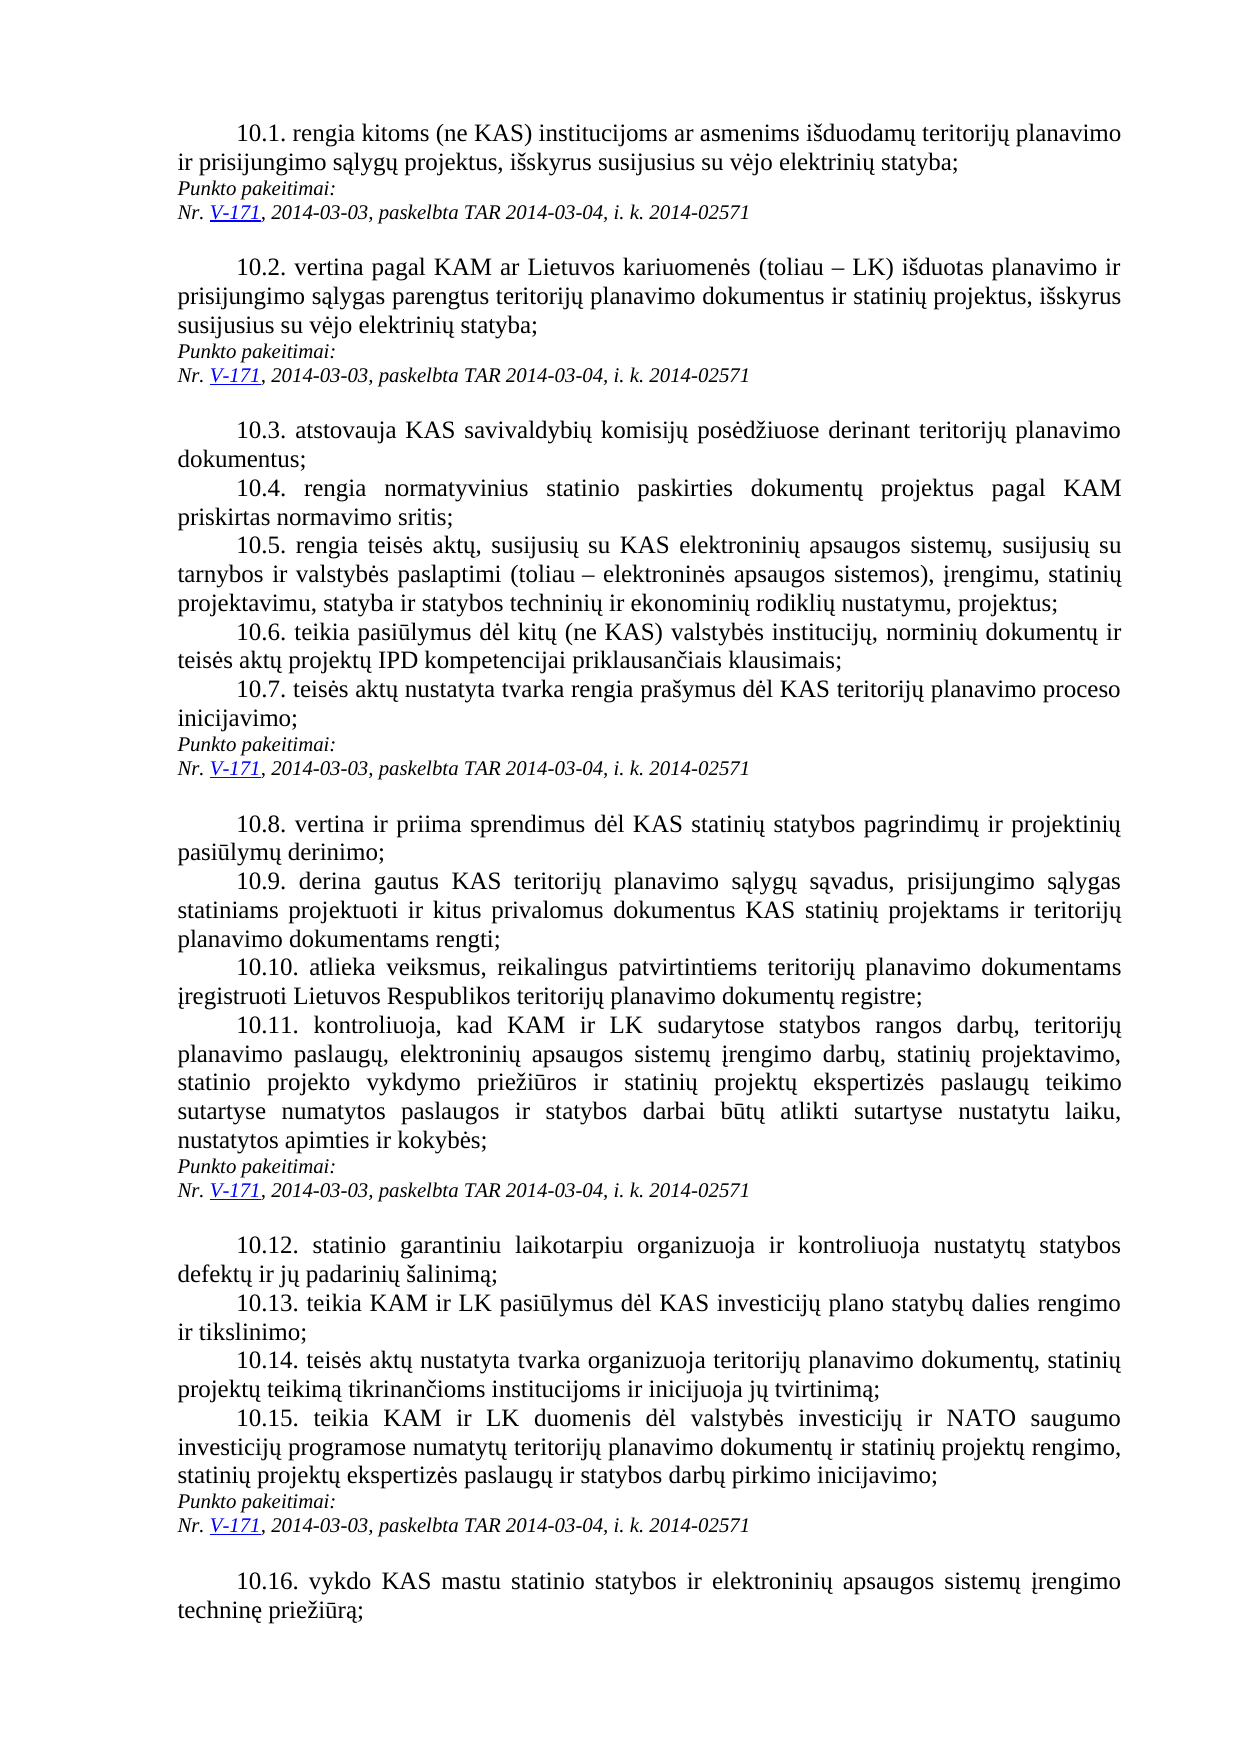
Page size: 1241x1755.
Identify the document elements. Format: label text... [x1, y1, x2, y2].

text Nr. V-171, 2014-03-03, paskelbta TAR 2014-03-04, i. k. 2014-02571 [177, 756, 1122, 780]
text Punkto pakeitimai: [177, 1154, 1122, 1178]
text 10.1. rengia kitoms (ne KAS) institucijoms ar asmenims išduodamų teritorijų planavimo ir prisijungimo sąlygų projektus, išskyrus susijusius su vėjo elektrinių statyba; [177, 118, 1122, 176]
text 10.5. rengia teisės aktų, susijusių su KAS elektroninių apsaugos sistemų, susijusių su tarnybos ir valstybės paslaptimi (toliau – elektroninės apsaugos sistemos), įrengimu, statinių projektavimu, statyba ir statybos techninių ir ekonominių rodiklių nustatymu, projektus; [177, 531, 1122, 617]
text Punkto pakeitimai: [177, 1489, 1122, 1513]
text 10.15. teikia KAM ir LK duomenis dėl valstybės investicijų ir NATO saugumo investicijų programose numatytų teritorijų planavimo dokumentų ir statinių projektų rengimo, statinių projektų ekspertizės paslaugų ir statybos darbų pirkimo inicijavimo; [177, 1403, 1122, 1489]
text Nr. V-171, 2014-03-03, paskelbta TAR 2014-03-04, i. k. 2014-02571 [177, 200, 1122, 224]
text 10.14. teisės aktų nustatyta tvarka organizuoja teritorijų planavimo dokumentų, statinių projektų teikimą tikrinančioms institucijoms ir inicijuoja jų tvirtinimą; [177, 1346, 1122, 1403]
text Nr. V-171, 2014-03-03, paskelbta TAR 2014-03-04, i. k. 2014-02571 [177, 1178, 1122, 1202]
text 10.9. derina gautus KAS teritorijų planavimo sąlygų sąvadus, prisijungimo sąlygas statiniams projektuoti ir kitus privalomus dokumentus KAS statinių projektams ir teritorijų planavimo dokumentams rengti; [177, 866, 1122, 952]
text 10.10. atlieka veiksmus, reikalingus patvirtintiems teritorijų planavimo dokumentams įregistruoti Lietuvos Respublikos teritorijų planavimo dokumentų registre; [177, 952, 1122, 1010]
text 10.4. rengia normatyvinius statinio paskirties dokumentų projektus pagal KAM priskirtas normavimo sritis; [177, 473, 1122, 531]
text 10.8. vertina ir priima sprendimus dėl KAS statinių statybos pagrindimų ir projektinių pasiūlymų derinimo; [177, 809, 1122, 866]
text 10.7. teisės aktų nustatyta tvarka rengia prašymus dėl KAS teritorijų planavimo proceso inicijavimo; [177, 674, 1122, 732]
text 10.6. teikia pasiūlymus dėl kitų (ne KAS) valstybės institucijų, norminių dokumentų ir teisės aktų projektų IPD kompetencijai priklausančiais klausimais; [177, 617, 1122, 674]
text 10.16. vykdo KAS mastu statinio statybos ir elektroninių apsaugos sistemų įrengimo techninę priežiūrą; [177, 1566, 1122, 1624]
text Punkto pakeitimai: [177, 176, 1122, 200]
text 10.13. teikia KAM ir LK pasiūlymus dėl KAS investicijų plano statybų dalies rengimo ir tikslinimo; [177, 1288, 1122, 1346]
text 10.3. atstovauja KAS savivaldybių komisijų posėdžiuose derinant teritorijų planavimo dokumentus; [177, 416, 1122, 473]
text Punkto pakeitimai: [177, 732, 1122, 756]
text 10.2. vertina pagal KAM ar Lietuvos kariuomenės (toliau – LK) išduotas planavimo ir prisijungimo sąlygas parengtus teritorijų planavimo dokumentus ir statinių projektus, išskyrus susijusius su vėjo elektrinių statyba; [177, 252, 1122, 339]
text Nr. V-171, 2014-03-03, paskelbta TAR 2014-03-04, i. k. 2014-02571 [177, 1513, 1122, 1537]
text 10.12. statinio garantiniu laikotarpiu organizuoja ir kontroliuoja nustatytų statybos defektų ir jų padarinių šalinimą; [177, 1231, 1122, 1288]
text 10.11. kontroliuoja, kad KAM ir LK sudarytose statybos rangos darbų, teritorijų planavimo paslaugų, elektroninių apsaugos sistemų įrengimo darbų, statinių projektavimo, statinio projekto vykdymo priežiūros ir statinių projektų ekspertizės paslaugų teikimo sutartyse numatytos paslaugos ir statybos darbai būtų atlikti sutartyse nustatytu laiku, nustatytos apimties ir kokybės; [177, 1010, 1122, 1154]
text Nr. V-171, 2014-03-03, paskelbta TAR 2014-03-04, i. k. 2014-02571 [177, 363, 1122, 387]
text Punkto pakeitimai: [177, 339, 1122, 363]
